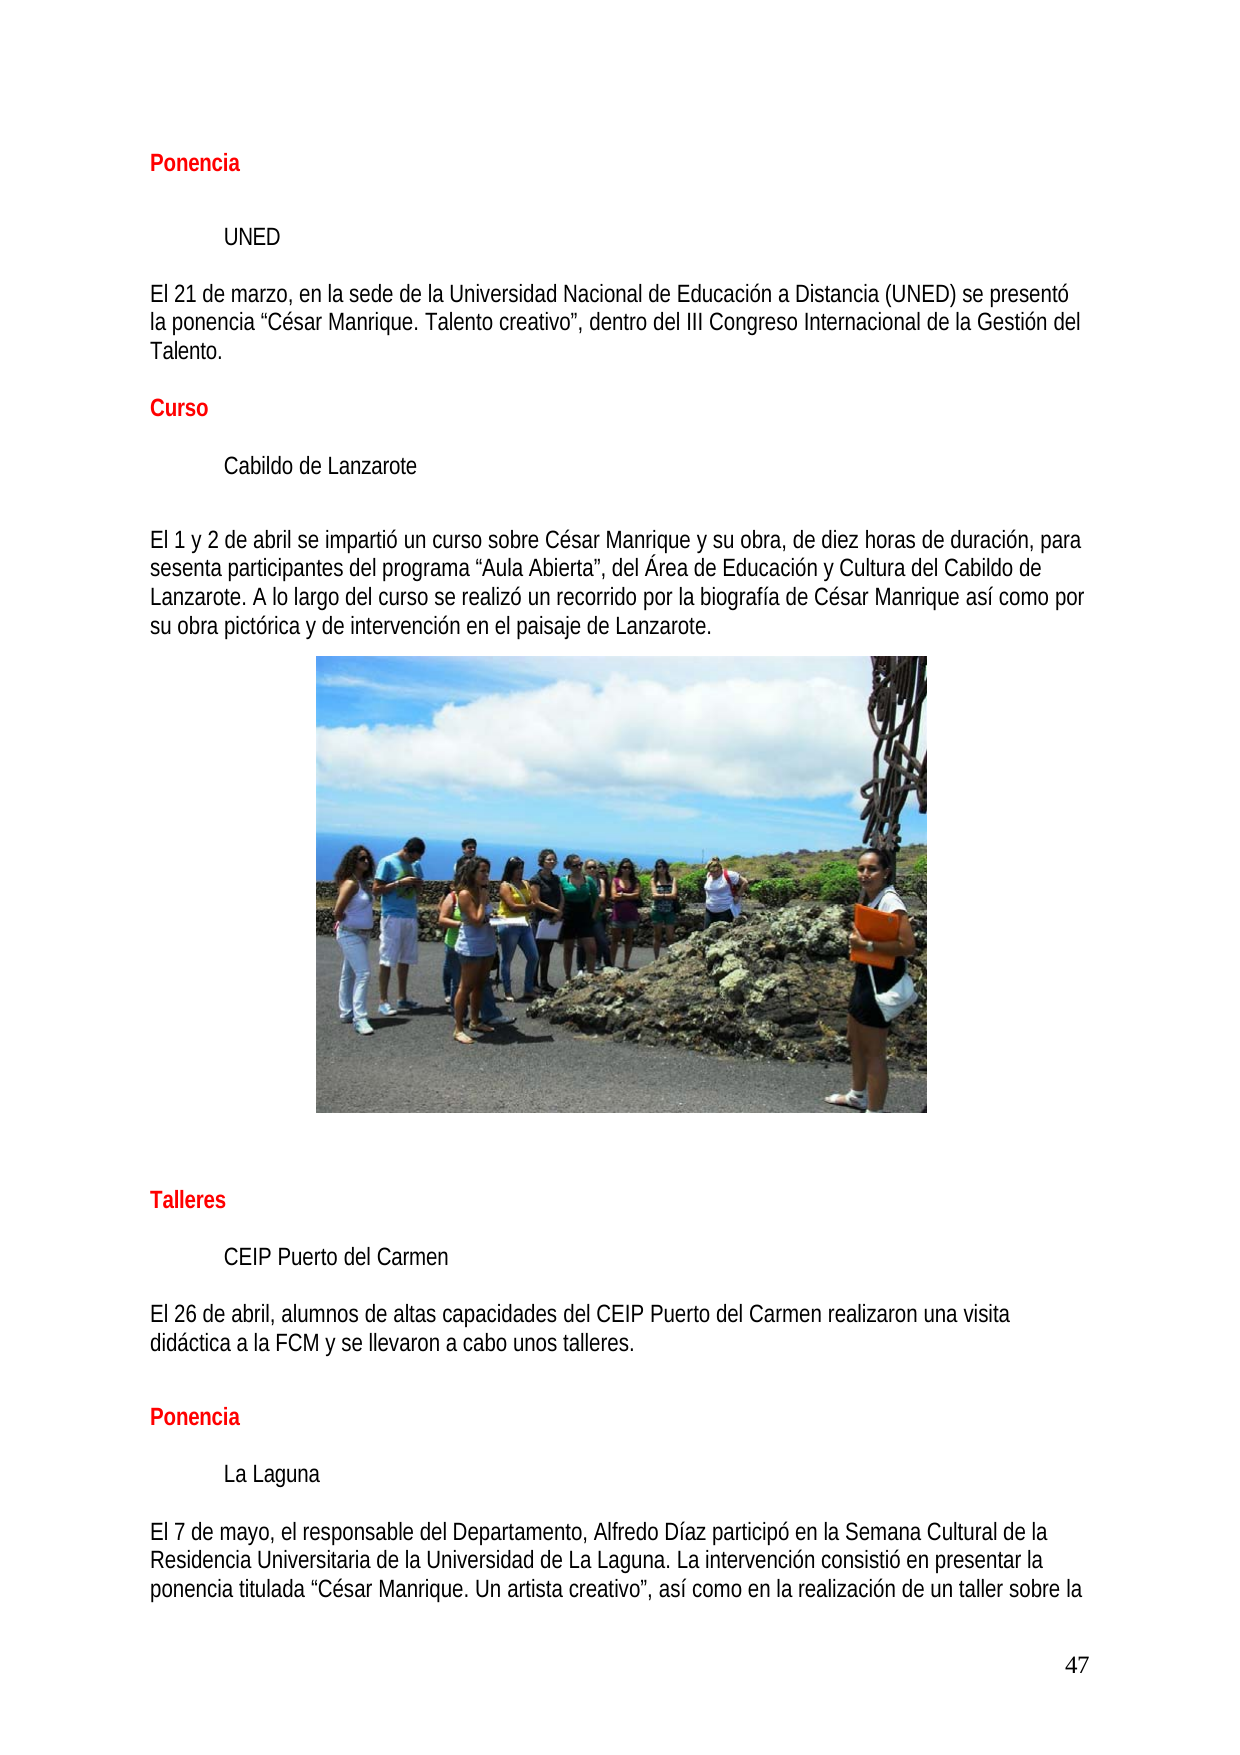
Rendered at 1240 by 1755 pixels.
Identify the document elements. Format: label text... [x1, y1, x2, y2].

subtitle Curso [150, 393, 1166, 422]
text El 26 de abril, alumnos de altas capacidades del CEIP Puerto del Carmen realizaron una visita didáctica a la FCM y se llevaron a cabo unos talleres. [150, 1299, 1082, 1357]
subtitle Talleres [150, 1185, 1166, 1213]
subtitle Ponencia [150, 147, 1166, 176]
text Cabildo de Lanzarote [224, 451, 1166, 479]
text UNED [224, 221, 1166, 250]
text El 21 de marzo, en la sede de la Universidad Nacional de Educación a Distancia (UNED) se presentó la ponencia “César Manrique. Talento creativo”, dentro del III Congreso Internacional de la Gestión del Talento. [150, 279, 1084, 365]
text El 7 de mayo, el responsable del Departamento, Alfredo Díaz participó en la Semana Cultural de la Residencia Universitaria de la Universidad de La Laguna. La intervención consistió en presentar la ponencia titulada “César Manrique. Un artista creativo”, así como en la realización de un taller sobre la [150, 1517, 1088, 1603]
subtitle Ponencia [150, 1402, 1166, 1431]
text CEIP Puerto del Carmen [224, 1242, 1166, 1271]
text El 1 y 2 de abril se impartió un curso sobre César Manrique y su obra, de diez horas de duración, para sesenta participantes del programa “Aula Abierta”, del Área de Educación y Cultura del Cabildo de Lanzarote. A lo largo del curso se realizó un recorrido por la biografía de César Manrique así como por su obra pictórica y de intervención en el paisaje de Lanzarote. [150, 525, 1088, 639]
text La Laguna [224, 1459, 1166, 1488]
